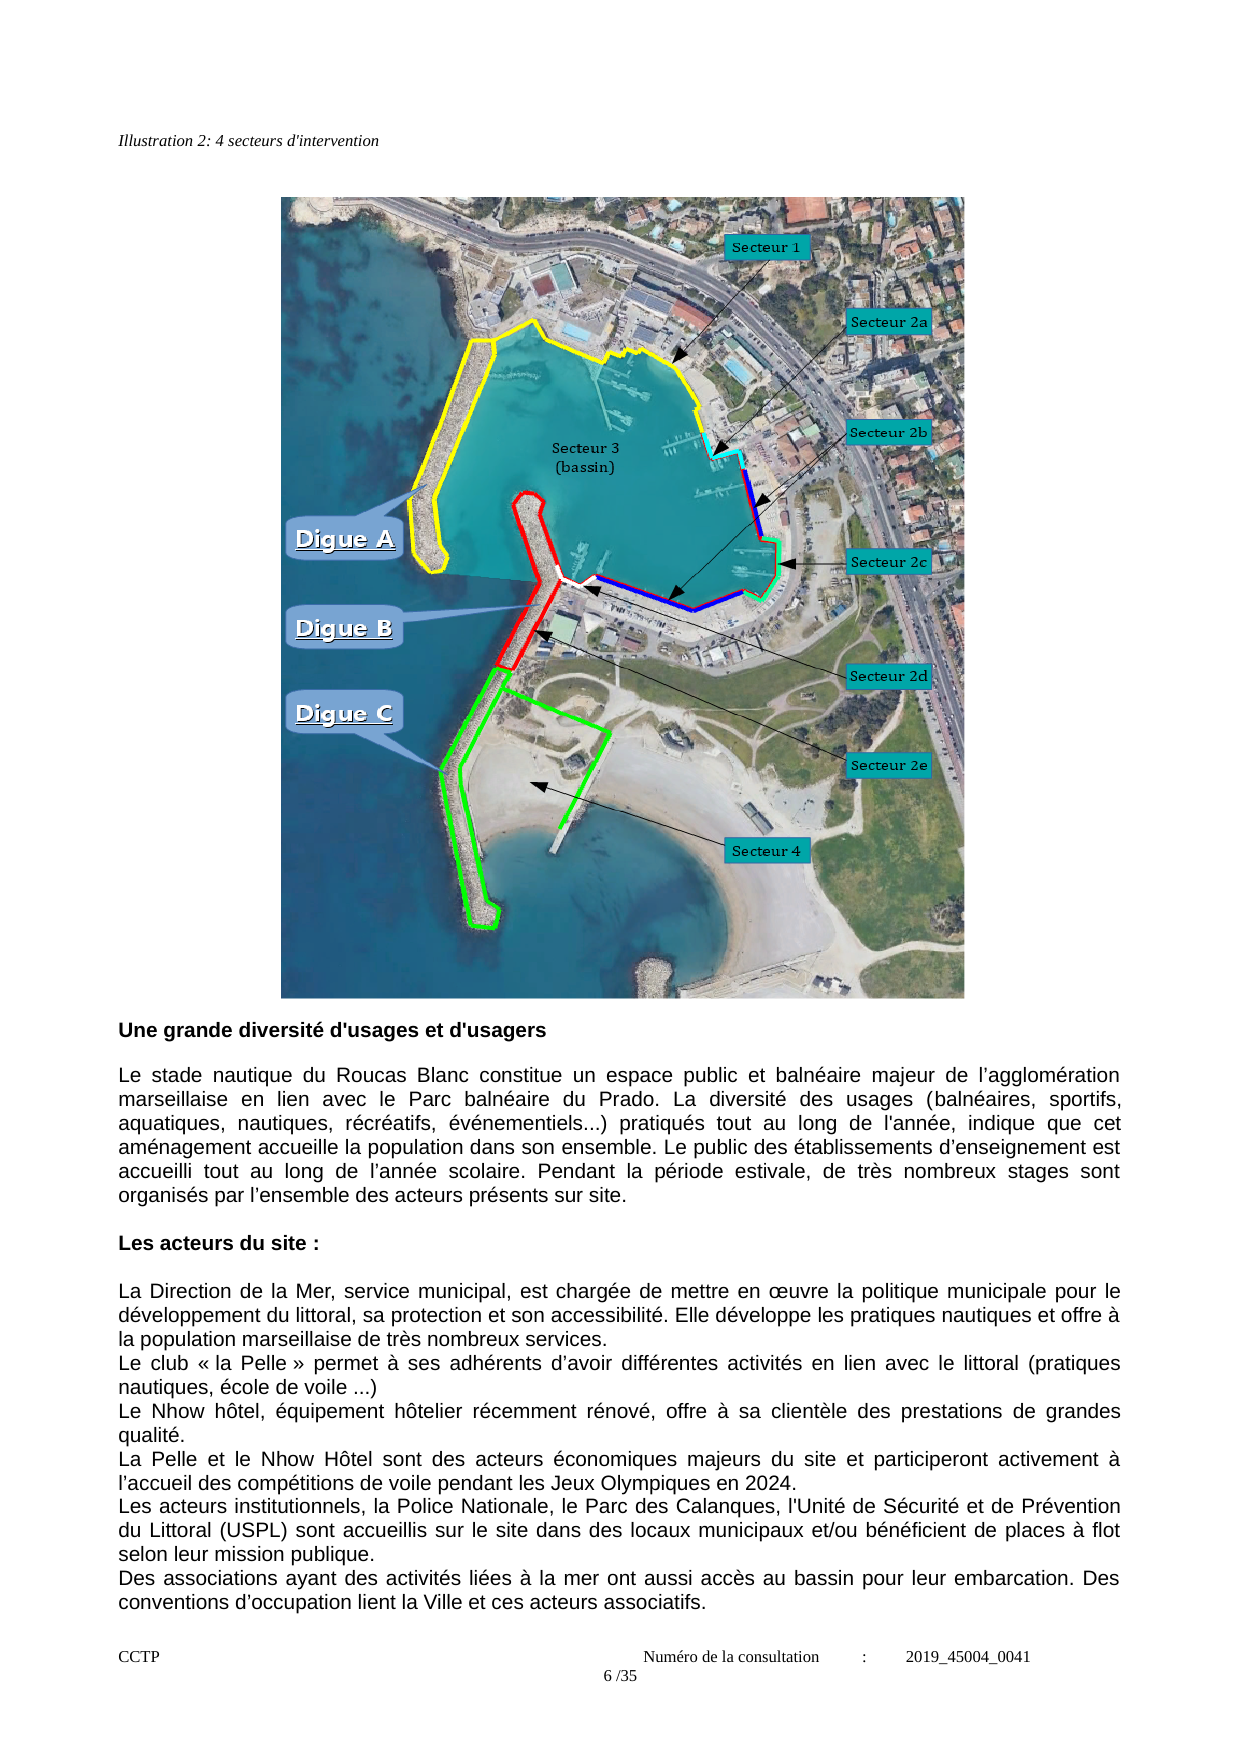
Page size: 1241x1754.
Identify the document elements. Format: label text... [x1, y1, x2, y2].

text Illustration 2: 4 secteurs d'intervention [118, 131, 396, 150]
picture [280, 196, 965, 999]
text Une grande diversité d'usages et d'usagers [118, 1018, 1122, 1042]
text Les acteurs institutionnels, la Police Nationale, le Parc des Calanques, l'Unité de Sécurité et de Prévention du Littoral (USPL) sont accueillis sur le site dans des locaux municipaux et/ou bénéficient de places à flot selon leur mission publique. [118, 1494, 1122, 1566]
text Le club « la Pelle » permet à ses adhérents d’avoir différentes activités en lien avec le littoral (pratiques nautiques, école de voile ...) [118, 1351, 1122, 1398]
text Le Nhow hôtel, équipement hôtelier récemment rénové, offre à sa clientèle des prestations de grandes qualité. [118, 1398, 1122, 1446]
text La Pelle et le Nhow Hôtel sont des acteurs économiques majeurs du site et participeront activement à l’accueil des compétitions de voile pendant les Jeux Olympiques en 2024. [118, 1446, 1122, 1494]
text Des associations ayant des activités liées à la mer ont aussi accès au bassin pour leur embarcation. Des conventions d’occupation lient la Ville et ces acteurs associatifs. [118, 1566, 1122, 1614]
text Le stade nautique du Roucas Blanc constitue un espace public et balnéaire majeur de l’agglomération marseillaise en lien avec le Parc balnéaire du Prado. La diversité des usages (balnéaires, sportifs, aquatiques, nautiques, récréatifs, événementiels...) pratiqués tout au long de l'année, indique que cet aménagement accueille la population dans son ensemble. Le public des établissements d’enseignement est accueilli tout au long de l’année scolaire. Pendant la période estivale, de très nombreux stages sont organisés par l’ensemble des acteurs présents sur site. [118, 1063, 1122, 1207]
text La Direction de la Mer, service municipal, est chargée de mettre en œuvre la politique municipale pour le développement du littoral, sa protection et son accessibilité. Elle développe les pratiques nautiques et offre à la population marseillaise de très nombreux services. [118, 1279, 1122, 1351]
text Les acteurs du site : [118, 1231, 1122, 1255]
